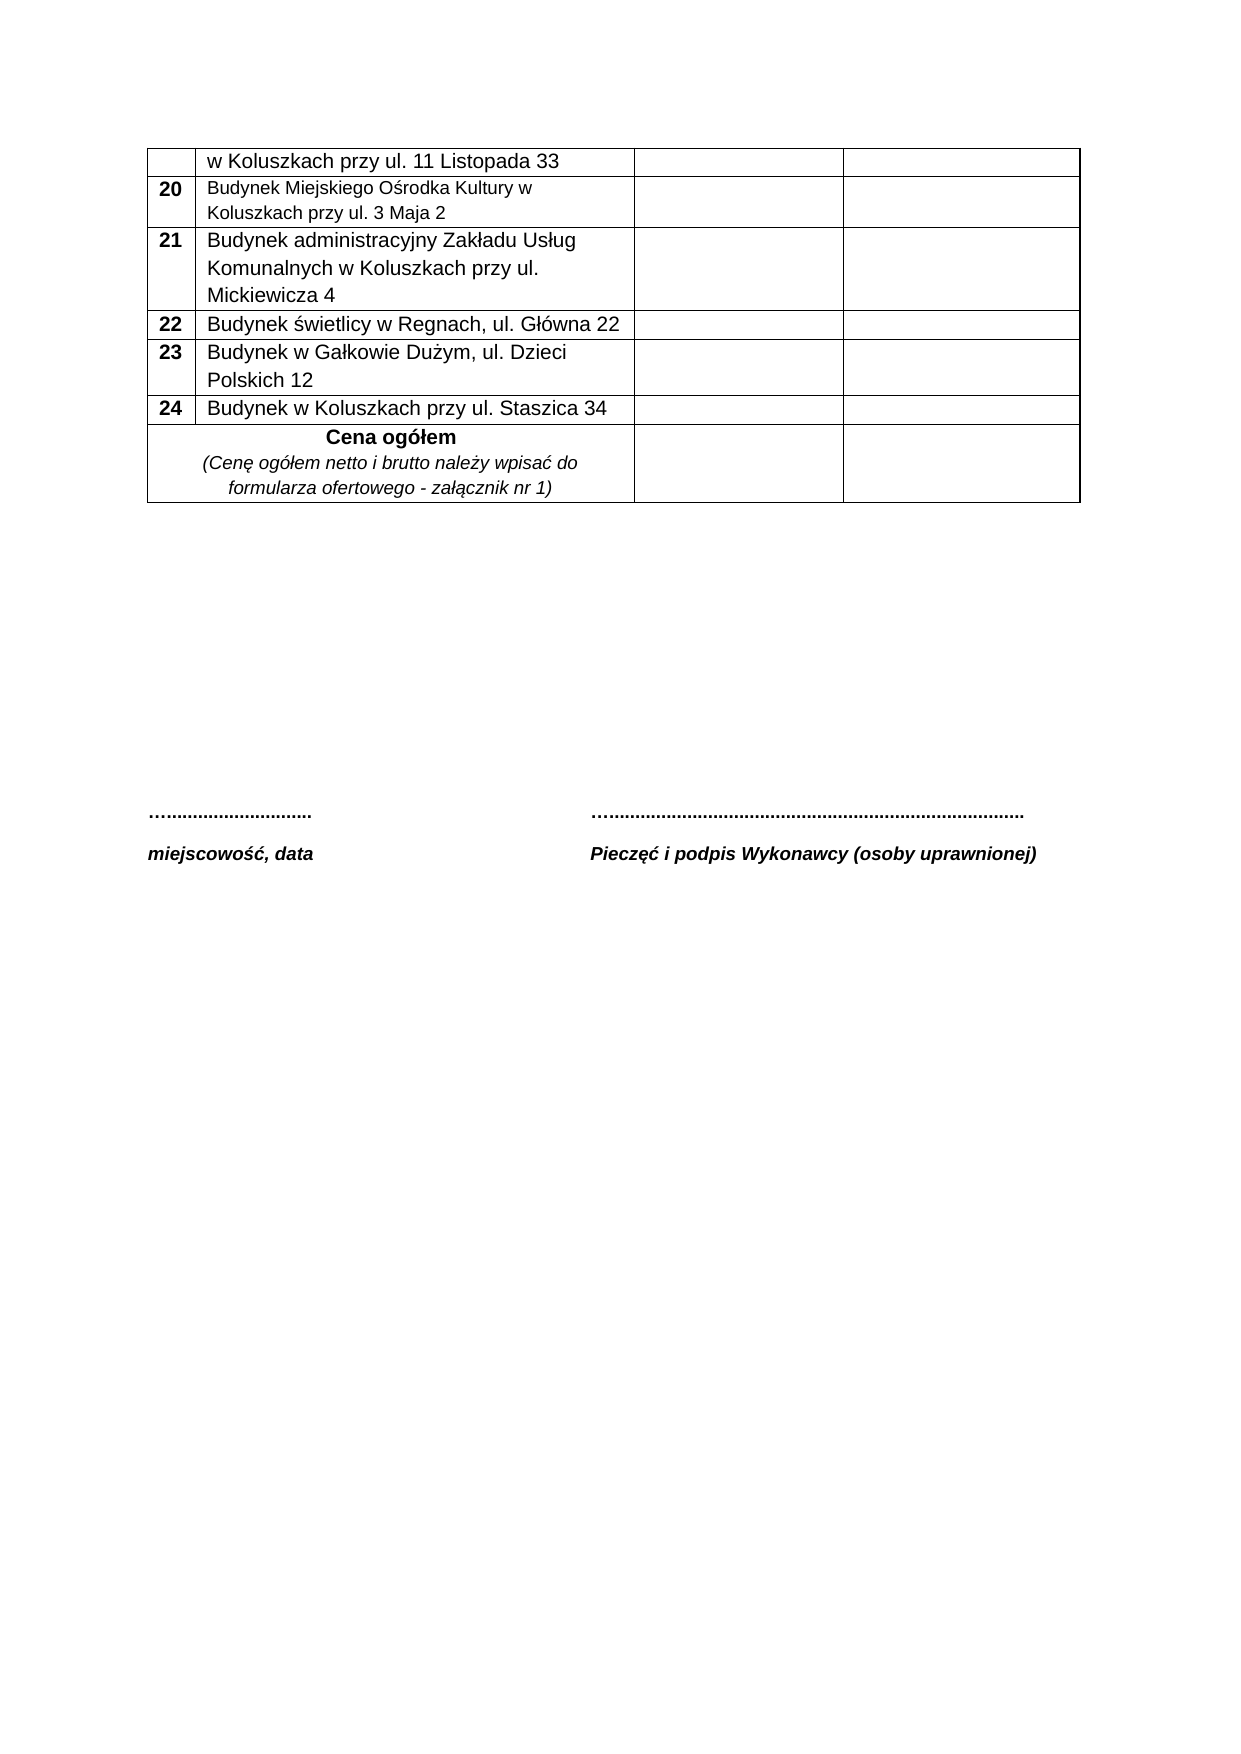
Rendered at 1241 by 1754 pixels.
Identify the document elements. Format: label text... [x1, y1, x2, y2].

table_cell [635, 425, 843, 502]
table_cell [844, 149, 1079, 176]
table_cell [844, 311, 1079, 339]
table_cell 23 [148, 340, 195, 395]
table_cell [635, 149, 843, 176]
table_cell [635, 396, 843, 423]
table_cell [635, 340, 843, 395]
table_cell [844, 340, 1079, 395]
table_cell [844, 425, 1079, 502]
table_cell [635, 177, 843, 227]
table_cell Budynek administracyjny Zakładu Usług Komunalnych w Koluszkach przy ul. Mickiewicza 4 [196, 228, 634, 310]
table_cell [844, 177, 1079, 227]
table_cell 24 [148, 396, 195, 423]
table_cell [844, 228, 1079, 310]
table_cell 21 [148, 228, 195, 310]
table_cell w Koluszkach przy ul. 11 Listopada 33 [196, 149, 634, 176]
table_cell [635, 228, 843, 310]
table_cell Budynek w Koluszkach przy ul. Staszica 34 [196, 396, 634, 423]
table_cell Cena ogółem (Cenę ogółem netto i brutto należy wpisać do formularza ofertowego - załącznik nr 1) [148, 425, 634, 502]
text miejscowość, data Pieczęć i podpis Wykonawcy (osoby uprawnionej) [148, 843, 1093, 864]
table_cell [844, 396, 1079, 423]
text …............................ …................................................................................ [148, 801, 1093, 823]
table_cell Budynek świetlicy w Regnach, ul. Główna 22 [196, 311, 634, 339]
table_cell [635, 311, 843, 339]
table_cell [148, 149, 195, 176]
table_cell Budynek Miejskiego Ośrodka Kultury w Koluszkach przy ul. 3 Maja 2 [196, 177, 634, 227]
table_cell 22 [148, 311, 195, 339]
table_cell Budynek w Gałkowie Dużym, ul. Dzieci Polskich 12 [196, 340, 634, 395]
table_cell 20 [148, 177, 195, 227]
